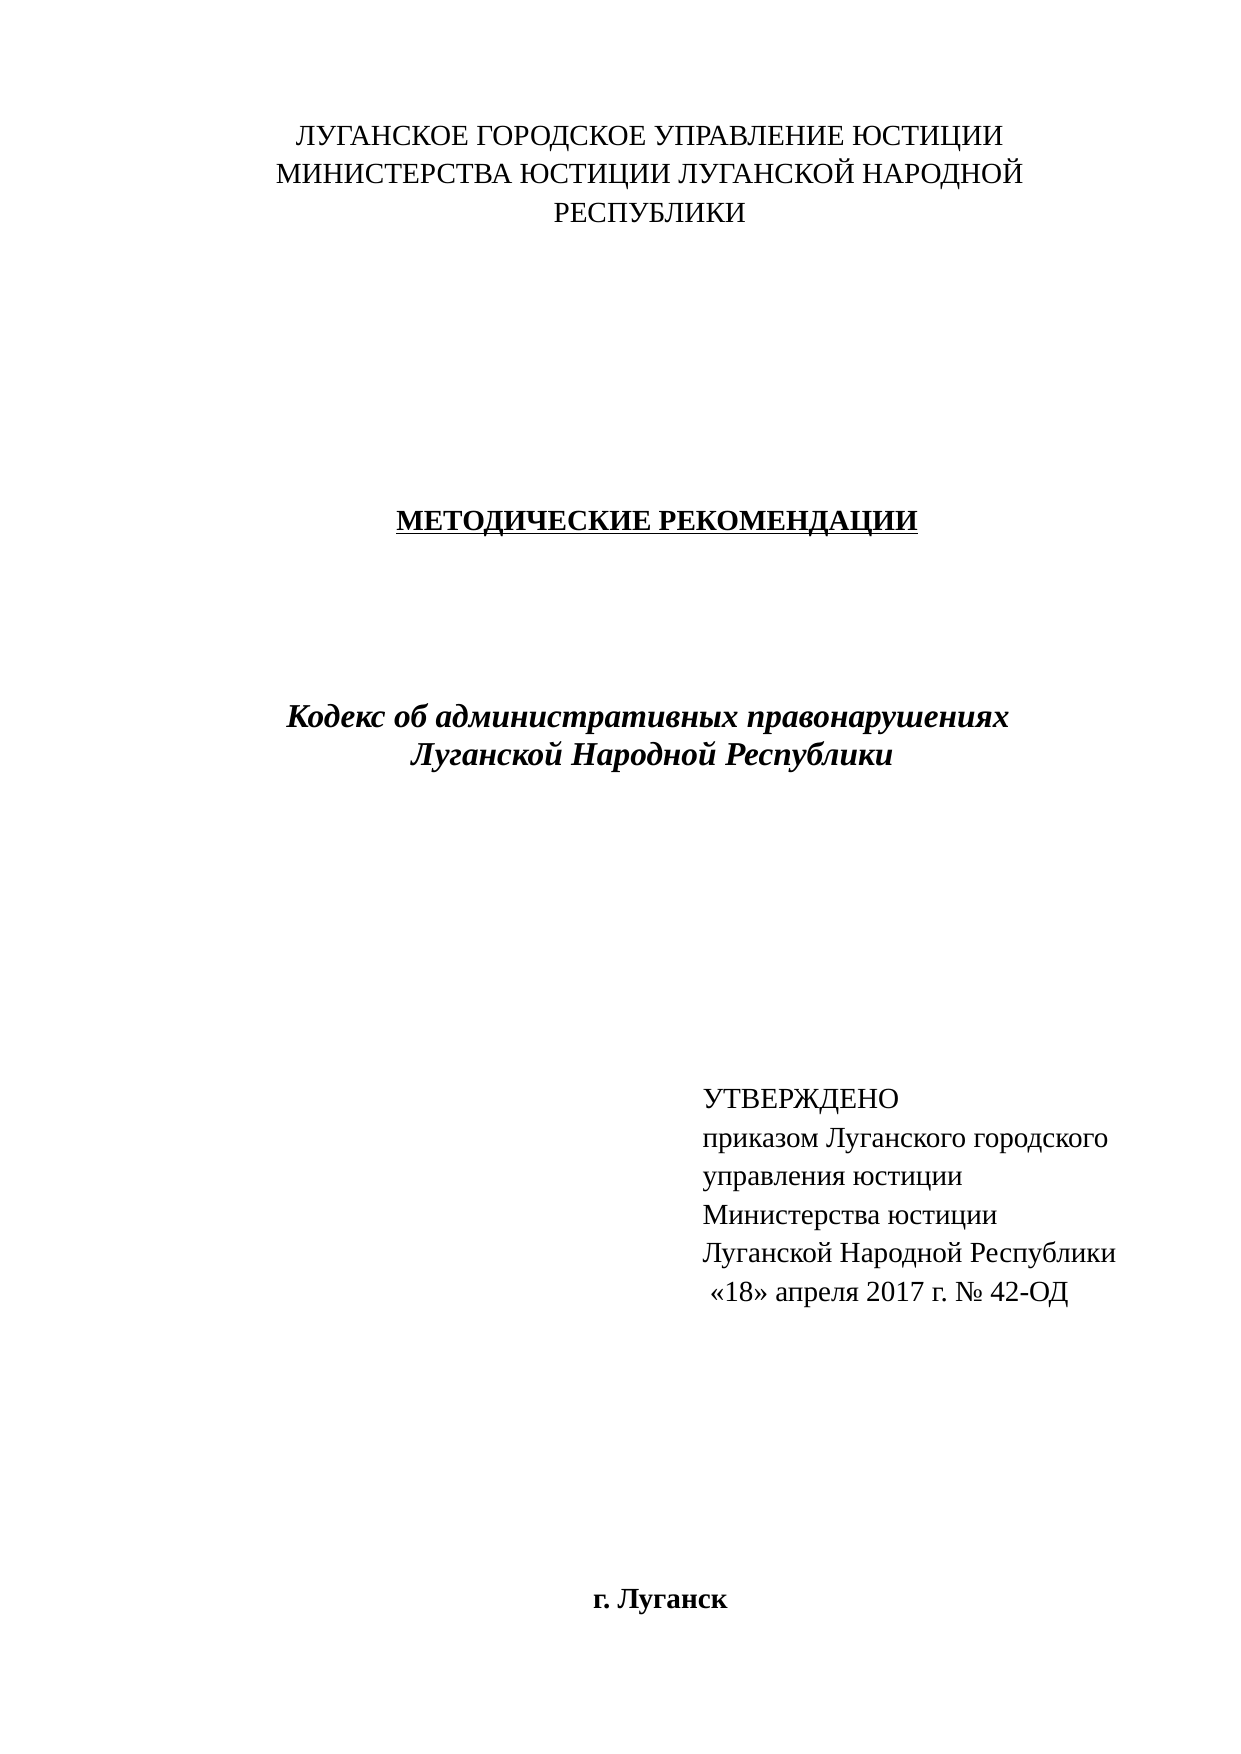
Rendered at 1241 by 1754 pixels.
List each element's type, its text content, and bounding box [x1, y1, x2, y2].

text приказом Луганского городского [177, 1120, 1122, 1153]
text Луганской Народной Республики [177, 1235, 1122, 1269]
text г. Луганск [177, 1581, 1122, 1614]
text Министерства юстиции [177, 1197, 1122, 1230]
text «18» апреля 2017 г. № 42-ОД [177, 1274, 1122, 1307]
text управления юстиции [177, 1158, 1122, 1192]
text МЕТОДИЧЕСКИЕ РЕКОМЕНДАЦИИ [177, 503, 1122, 537]
text УТВЕРЖДЕНО [177, 1081, 1122, 1115]
text Луганской Народной Республики [177, 734, 1122, 773]
text ЛУГАНСКОЕ ГОРОДСКОЕ УПРАВЛЕНИЕ ЮСТИЦИИ МИНИСТЕРСТВА ЮСТИЦИИ ЛУГАНСКОЙ НАРОДНОЙ РЕСПУБЛИКИ [177, 118, 1122, 229]
text Кодекс об административных правонарушениях [177, 696, 1122, 734]
